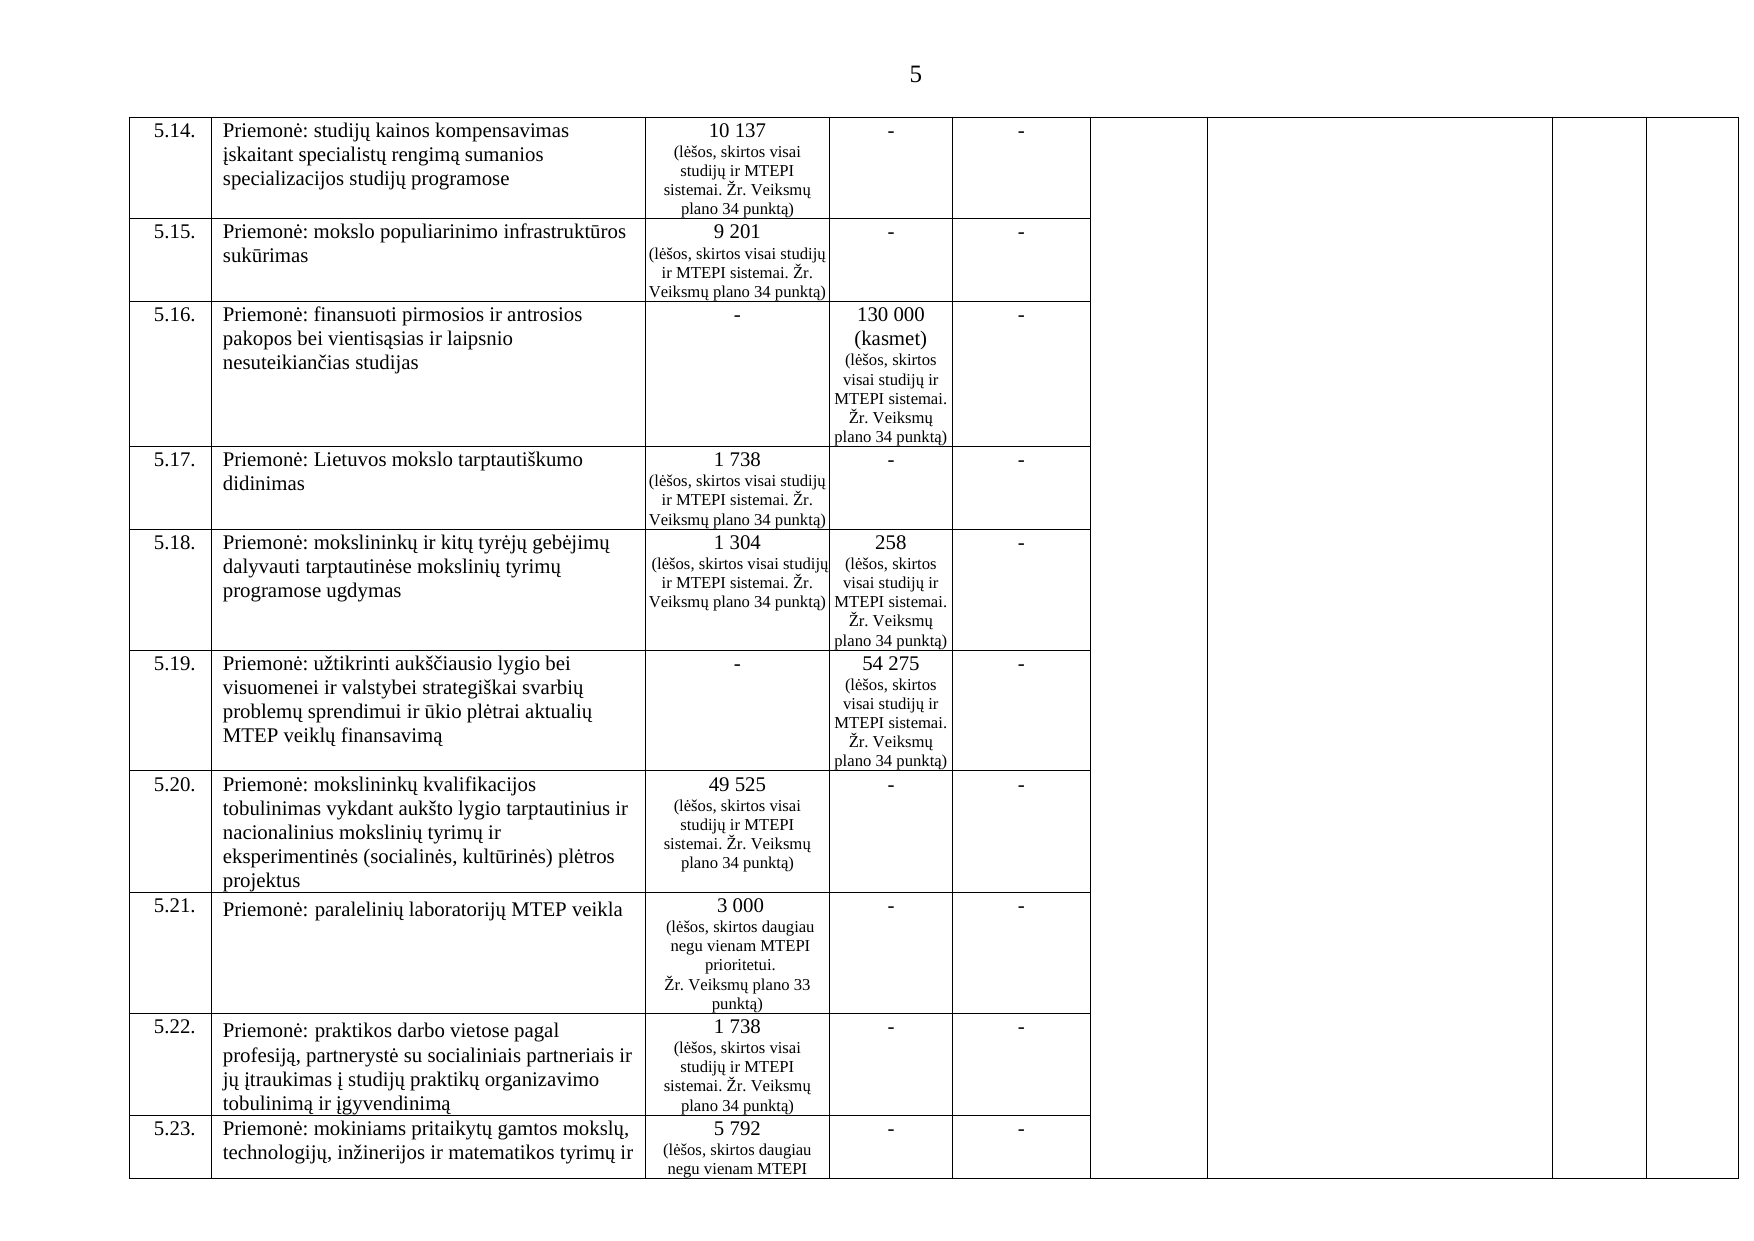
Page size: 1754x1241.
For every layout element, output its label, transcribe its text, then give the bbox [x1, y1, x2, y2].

table_cell 1 738 (lėšos, skirtos visai studijų ir MTEPI sistemai. Žr. Veiksmų plano 34 punktą) [646, 447, 829, 528]
table_cell 130 000 (kasmet) (lėšos, skirtos visai studijų ir MTEPI sistemai. Žr. Veiksmų plano 34 punktą) [830, 302, 952, 446]
table_cell [1091, 118, 1207, 1178]
table_cell 5.22. [130, 1014, 211, 1115]
table_cell - [953, 1014, 1090, 1115]
table_cell Priemonė: studijų kainos kompensavimas įskaitant specialistų rengimą sumanios specializacijos studijų programose [212, 118, 645, 218]
table_cell Priemonė: mokslininkų kvalifikacijos tobulinimas vykdant aukšto lygio tarptautinius ir nacionalinius mokslinių tyrimų ir eksperimentinės (socialinės, kultūrinės) plėtros projektus [212, 771, 645, 892]
table_cell 5.23. [130, 1116, 211, 1178]
table_cell Priemonė: mokiniams pritaikytų gamtos mokslų, technologijų, inžinerijos ir matematikos tyrimų ir [212, 1116, 645, 1178]
table_cell Priemonė: paralelinių laboratorijų MTEP veikla [212, 893, 645, 1013]
table_cell 5.19. [130, 651, 211, 770]
table_cell [1208, 118, 1552, 1178]
table_cell - [646, 302, 829, 446]
table_cell - [646, 651, 829, 770]
table_cell - [830, 771, 952, 892]
table_cell 5.14. [130, 118, 211, 218]
table_cell - [953, 302, 1090, 446]
table_cell Priemonė: Lietuvos mokslo tarptautiškumo didinimas [212, 447, 645, 528]
table_cell - [830, 118, 952, 218]
table_cell - [830, 447, 952, 528]
table_cell - [830, 219, 952, 301]
table_cell 49 525 (lėšos, skirtos visai studijų ir MTEPI sistemai. Žr. Veiksmų plano 34 punktą) [646, 771, 829, 892]
table_cell - [953, 651, 1090, 770]
table_cell 1 304 (lėšos, skirtos visai studijų ir MTEPI sistemai. Žr. Veiksmų plano 34 punktą) [646, 530, 829, 649]
table_cell - [953, 118, 1090, 218]
table_cell [1647, 118, 1738, 1178]
table_cell Priemonė: mokslo populiarinimo infrastruktūros sukūrimas [212, 219, 645, 301]
table_cell - [953, 771, 1090, 892]
table_cell 5.16. [130, 302, 211, 446]
table_cell Priemonė: finansuoti pirmosios ir antrosios pakopos bei vientisąsias ir laipsnio nesuteikiančias studijas [212, 302, 645, 446]
table_cell 5 792 (lėšos, skirtos daugiau negu vienam MTEPI [646, 1116, 829, 1178]
table_cell Priemonė: mokslininkų ir kitų tyrėjų gebėjimų dalyvauti tarptautinėse mokslinių tyrimų programose ugdymas [212, 530, 645, 649]
table_cell - [830, 893, 952, 1013]
table_cell - [830, 1014, 952, 1115]
table_cell 9 201 (lėšos, skirtos visai studijų ir MTEPI sistemai. Žr. Veiksmų plano 34 punktą) [646, 219, 829, 301]
table_cell - [830, 1116, 952, 1178]
table_cell 1 738 (lėšos, skirtos visai studijų ir MTEPI sistemai. Žr. Veiksmų plano 34 punktą) [646, 1014, 829, 1115]
table_cell Priemonė: praktikos darbo vietose pagal profesiją, partnerystė su socialiniais partneriais ir jų įtraukimas į studijų praktikų organizavimo tobulinimą ir įgyvendinimą [212, 1014, 645, 1115]
table_cell 258 (lėšos, skirtos visai studijų ir MTEPI sistemai. Žr. Veiksmų plano 34 punktą) [830, 530, 952, 649]
table_cell Priemonė: užtikrinti aukščiausio lygio bei visuomenei ir valstybei strategiškai svarbių problemų sprendimui ir ūkio plėtrai aktualių MTEP veiklų finansavimą [212, 651, 645, 770]
table_cell 10 137 (lėšos, skirtos visai studijų ir MTEPI sistemai. Žr. Veiksmų plano 34 punktą) [646, 118, 829, 218]
table_cell 3 000 (lėšos, skirtos daugiau negu vienam MTEPI prioritetui. Žr. Veiksmų plano 33 punktą) [646, 893, 829, 1013]
table_cell 5.15. [130, 219, 211, 301]
table_cell - [953, 530, 1090, 649]
table_cell - [953, 219, 1090, 301]
table_cell 54 275 (lėšos, skirtos visai studijų ir MTEPI sistemai. Žr. Veiksmų plano 34 punktą) [830, 651, 952, 770]
table_cell 5.17. [130, 447, 211, 528]
table_cell 5.18. [130, 530, 211, 649]
table_cell - [953, 893, 1090, 1013]
table_cell - [953, 1116, 1090, 1178]
table_cell [1553, 118, 1646, 1178]
table_cell 5.21. [130, 893, 211, 1013]
table_cell - [953, 447, 1090, 528]
table_cell 5.20. [130, 771, 211, 892]
